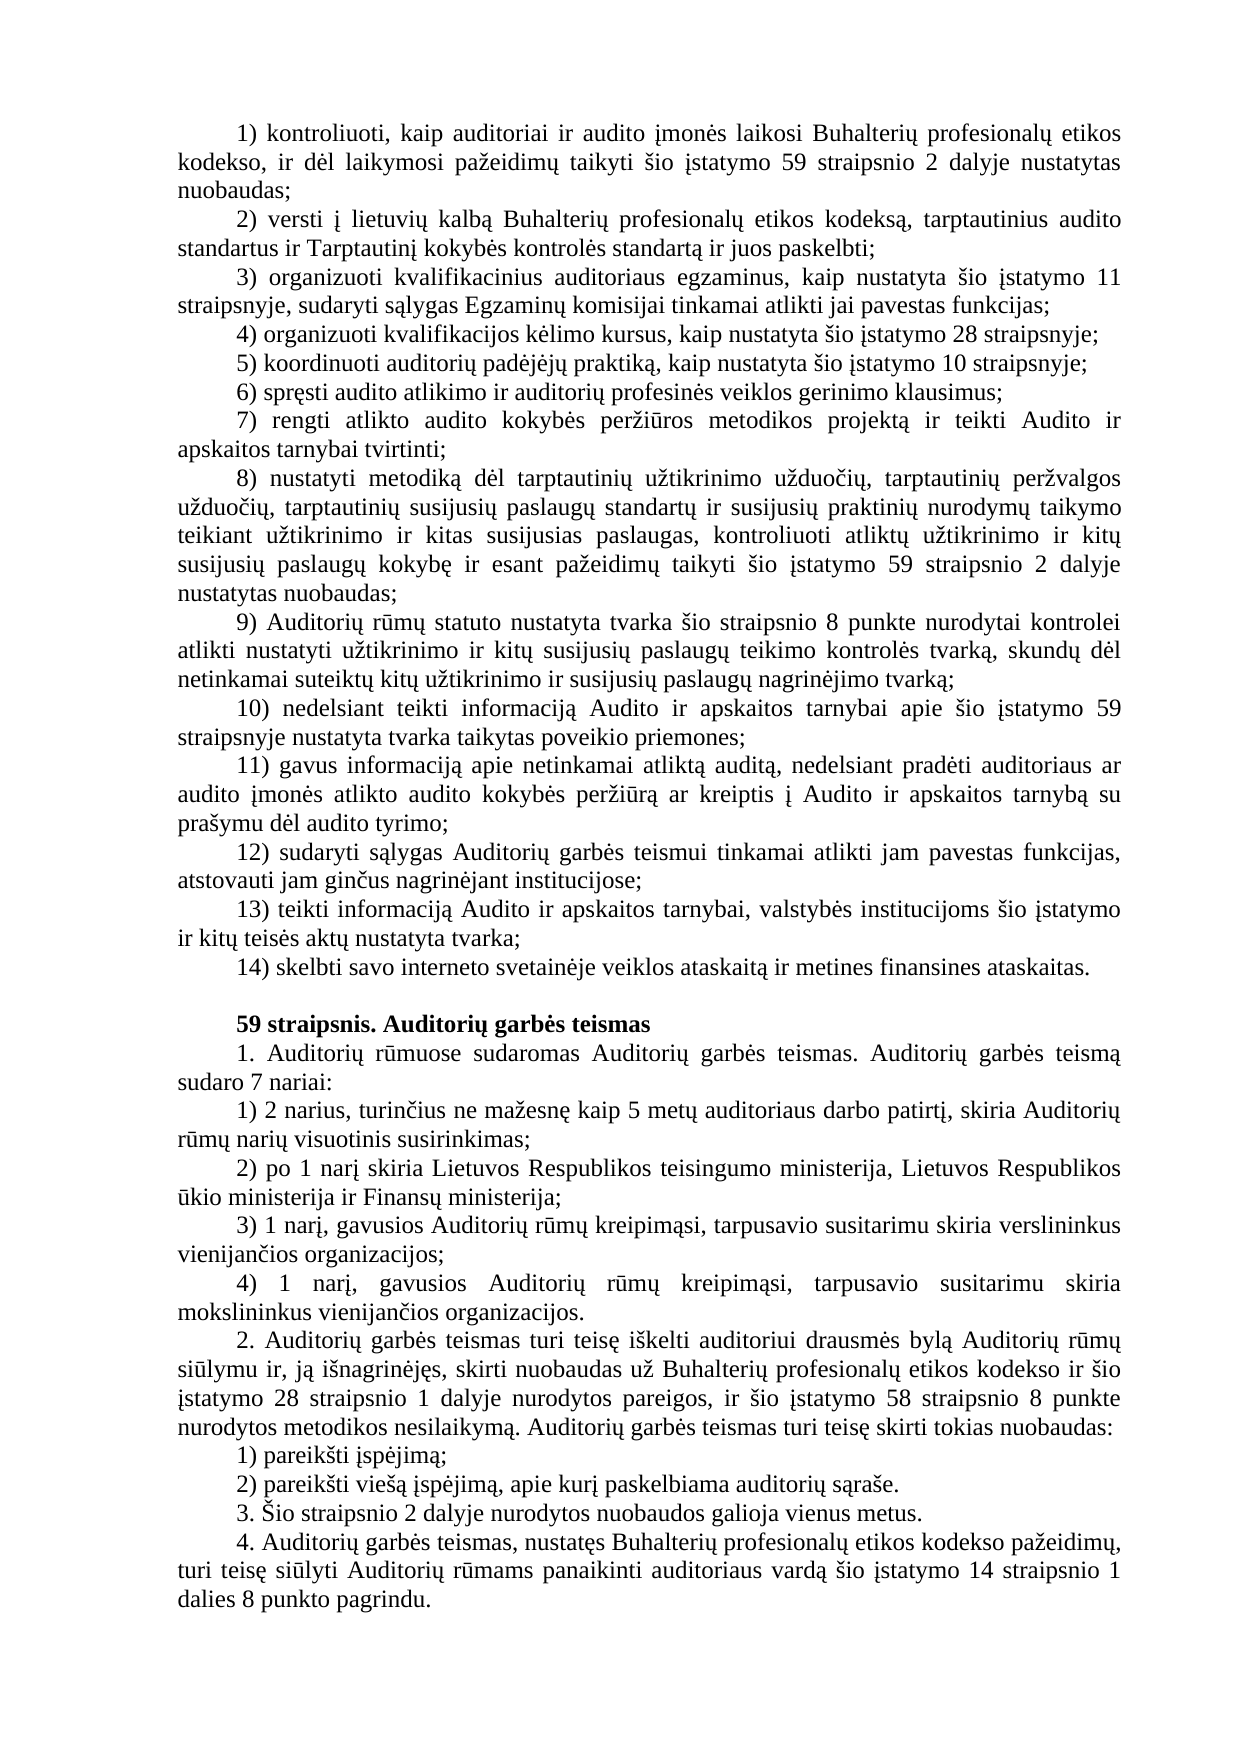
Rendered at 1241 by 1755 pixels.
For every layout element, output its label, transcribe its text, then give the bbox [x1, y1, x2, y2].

text 1. Auditorių rūmuose sudaromas Auditorių garbės teismas. Auditorių garbės teismą sudaro 7 nariai: [177, 1038, 1122, 1096]
text 59 straipsnis. Auditorių garbės teismas [177, 1009, 1122, 1038]
text 2) po 1 narį skiria Lietuvos Respublikos teisingumo ministerija, Lietuvos Respublikos ūkio ministerija ir Finansų ministerija; [177, 1153, 1122, 1211]
text 5) koordinuoti auditorių padėjėjų praktiką, kaip nustatyta šio įstatymo 10 straipsnyje; [177, 348, 1122, 377]
text 14) skelbti savo interneto svetainėje veiklos ataskaitą ir metines finansines ataskaitas. [177, 952, 1122, 981]
text 6) spręsti audito atlikimo ir auditorių profesinės veiklos gerinimo klausimus; [177, 377, 1122, 406]
text 2. Auditorių garbės teismas turi teisę iškelti auditoriui drausmės bylą Auditorių rūmų siūlymu ir, ją išnagrinėjęs, skirti nuobaudas už Buhalterių profesionalų etikos kodekso ir šio įstatymo 28 straipsnio 1 dalyje nurodytos pareigos, ir šio įstatymo 58 straipsnio 8 punkte nurodytos metodikos nesilaikymą. Auditorių garbės teismas turi teisę skirti tokias nuobaudas: [177, 1326, 1122, 1441]
text 4. Auditorių garbės teismas, nustatęs Buhalterių profesionalų etikos kodekso pažeidimų, turi teisę siūlyti Auditorių rūmams panaikinti auditoriaus vardą šio įstatymo 14 straipsnio 1 dalies 8 punkto pagrindu. [177, 1527, 1122, 1613]
text 2) versti į lietuvių kalbą Buhalterių profesionalų etikos kodeksą, tarptautinius audito standartus ir Tarptautinį kokybės kontrolės standartą ir juos paskelbti; [177, 204, 1122, 262]
text 13) teikti informaciją Audito ir apskaitos tarnybai, valstybės institucijoms šio įstatymo ir kitų teisės aktų nustatyta tvarka; [177, 894, 1122, 952]
text 3) 1 narį, gavusios Auditorių rūmų kreipimąsi, tarpusavio susitarimu skiria verslininkus vienijančios organizacijos; [177, 1211, 1122, 1268]
text 7) rengti atlikto audito kokybės peržiūros metodikos projektą ir teikti Audito ir apskaitos tarnybai tvirtinti; [177, 406, 1122, 463]
text 3) organizuoti kvalifikacinius auditoriaus egzaminus, kaip nustatyta šio įstatymo 11 straipsnyje, sudaryti sąlygas Egzaminų komisijai tinkamai atlikti jai pavestas funkcijas; [177, 262, 1122, 319]
text 4) organizuoti kvalifikacijos kėlimo kursus, kaip nustatyta šio įstatymo 28 straipsnyje; [177, 319, 1122, 348]
text 4) 1 narį, gavusios Auditorių rūmų kreipimąsi, tarpusavio susitarimu skiria mokslininkus vienijančios organizacijos. [177, 1268, 1122, 1326]
text 11) gavus informaciją apie netinkamai atliktą auditą, nedelsiant pradėti auditoriaus ar audito įmonės atlikto audito kokybės peržiūrą ar kreiptis į Audito ir apskaitos tarnybą su prašymu dėl audito tyrimo; [177, 751, 1122, 837]
text 1) 2 narius, turinčius ne mažesnę kaip 5 metų auditoriaus darbo patirtį, skiria Auditorių rūmų narių visuotinis susirinkimas; [177, 1096, 1122, 1153]
text 9) Auditorių rūmų statuto nustatyta tvarka šio straipsnio 8 punkte nurodytai kontrolei atlikti nustatyti užtikrinimo ir kitų susijusių paslaugų teikimo kontrolės tvarką, skundų dėl netinkamai suteiktų kitų užtikrinimo ir susijusių paslaugų nagrinėjimo tvarką; [177, 607, 1122, 693]
text 3. Šio straipsnio 2 dalyje nurodytos nuobaudos galioja vienus metus. [177, 1498, 1122, 1527]
text 10) nedelsiant teikti informaciją Audito ir apskaitos tarnybai apie šio įstatymo 59 straipsnyje nustatyta tvarka taikytas poveikio priemones; [177, 693, 1122, 751]
text 12) sudaryti sąlygas Auditorių garbės teismui tinkamai atlikti jam pavestas funkcijas, atstovauti jam ginčus nagrinėjant institucijose; [177, 837, 1122, 894]
text 8) nustatyti metodiką dėl tarptautinių užtikrinimo užduočių, tarptautinių peržvalgos užduočių, tarptautinių susijusių paslaugų standartų ir susijusių praktinių nurodymų taikymo teikiant užtikrinimo ir kitas susijusias paslaugas, kontroliuoti atliktų užtikrinimo ir kitų susijusių paslaugų kokybę ir esant pažeidimų taikyti šio įstatymo 59 straipsnio 2 dalyje nustatytas nuobaudas; [177, 463, 1122, 607]
text 1) pareikšti įspėjimą; [177, 1441, 1122, 1469]
text 2) pareikšti viešą įspėjimą, apie kurį paskelbiama auditorių sąraše. [177, 1469, 1122, 1498]
text 1) kontroliuoti, kaip auditoriai ir audito įmonės laikosi Buhalterių profesionalų etikos kodekso, ir dėl laikymosi pažeidimų taikyti šio įstatymo 59 straipsnio 2 dalyje nustatytas nuobaudas; [177, 118, 1122, 204]
